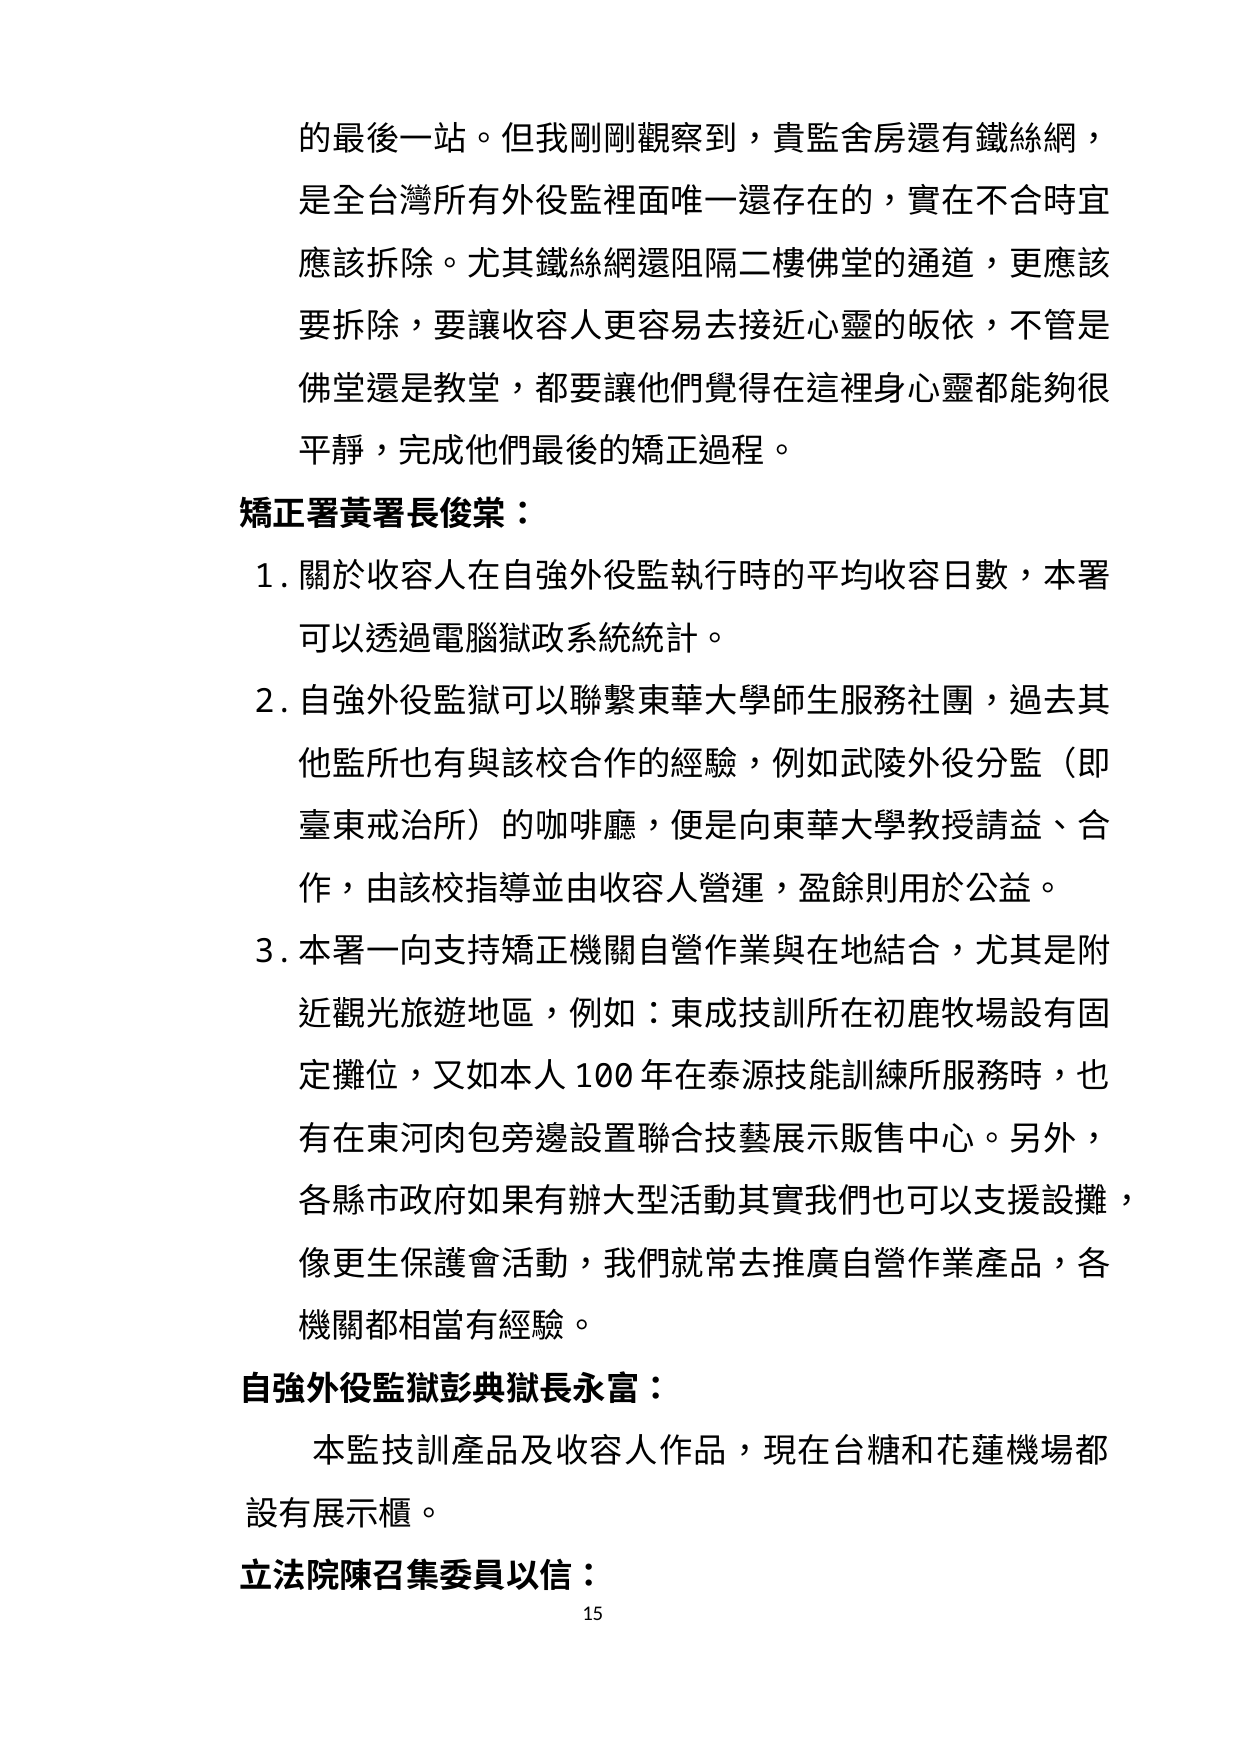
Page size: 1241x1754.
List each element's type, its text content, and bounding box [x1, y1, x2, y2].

list 關於收容人在自強外役監執行時的平均收容日數，本署可以透過電腦獄政系統統計。 [254, 532, 1110, 657]
text 矯正署黃署長俊棠： [165, 469, 1110, 532]
list 的最後一站。但我剛剛觀察到，貴監舍房還有鐵絲網，是全台灣所有外役監裡面唯一還存在的，實在不合時宜應該拆除。尤其鐵絲網還阻隔二樓佛堂的通道，更應該要拆除，要讓收容人更容易去接近心靈的皈依，不管是佛堂還是教堂，都要讓他們覺得在這裡身心靈都能夠很平靜，完成他們最後的矯正過程。 [254, 94, 1110, 469]
text 立法院陳召集委員以信： [165, 1532, 1110, 1594]
text 自強外役監獄彭典獄長永富： [165, 1344, 1110, 1407]
list 本署一向支持矯正機關自營作業與在地結合，尤其是附近觀光旅遊地區，例如：東成技訓所在初鹿牧場設有固定攤位，又如本人100年在泰源技能訓練所服務時，也有在東河肉包旁邊設置聯合技藝展示販售中心。另外，各縣市政府如果有辦大型活動其實我們也可以支援設攤，像更生保護會活動，我們就常去推廣自營作業產品，各機關都相當有經驗。 [254, 907, 1110, 1344]
text 本監技訓產品及收容人作品，現在台糖和花蓮機場都設有展示櫃。 [245, 1407, 1110, 1532]
list 自強外役監獄可以聯繫東華大學師生服務社團，過去其他監所也有與該校合作的經驗，例如武陵外役分監（即臺東戒治所）的咖啡廳，便是向東華大學教授請益、合作，由該校指導並由收容人營運，盈餘則用於公益。 [254, 657, 1110, 907]
